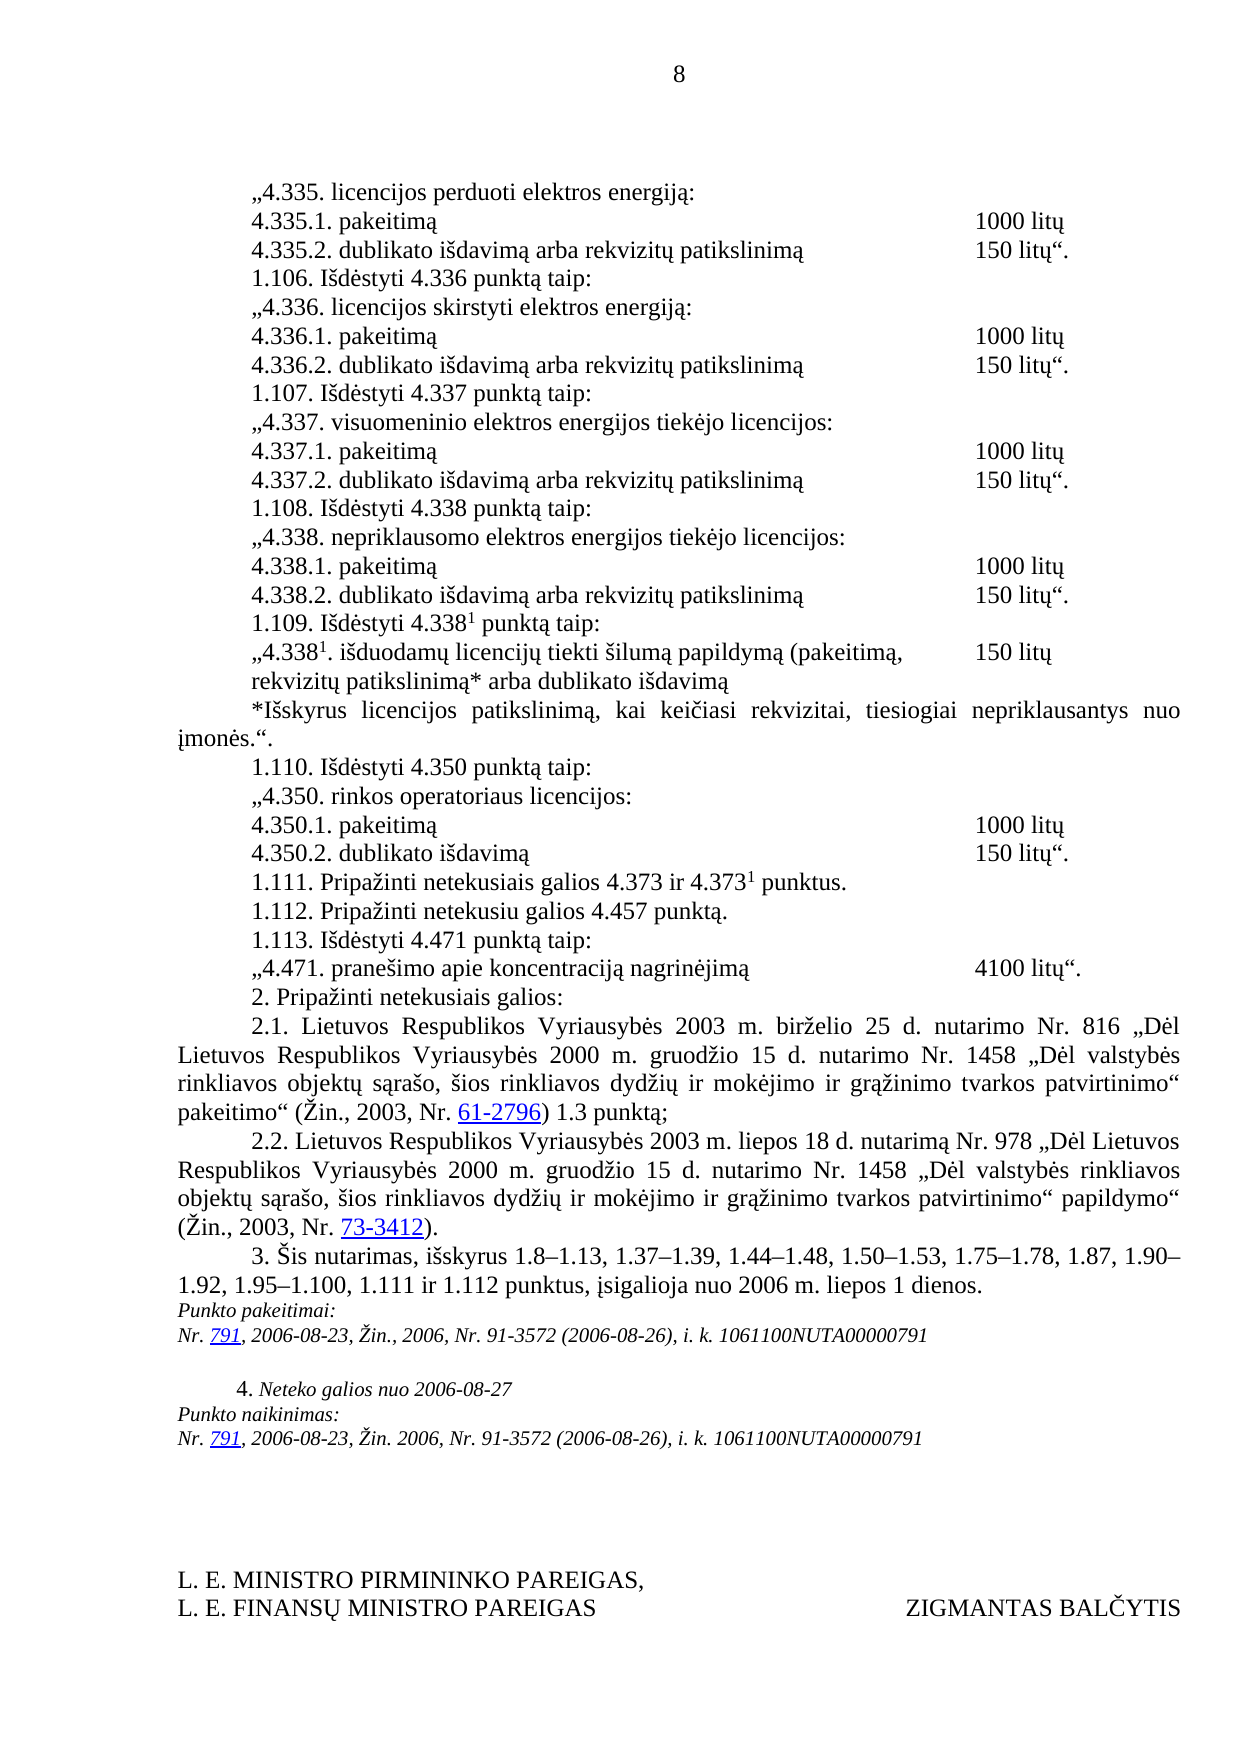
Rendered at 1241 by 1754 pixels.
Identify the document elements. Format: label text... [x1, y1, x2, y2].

text 2.2. Lietuvos Respublikos Vyriausybės 2003 m. liepos 18 d. nutarimą Nr. 978 „Dėl Lietuvos Respublikos Vyriausybės 2000 m. gruodžio 15 d. nutarimo Nr. 1458 „Dėl valstybės rinkliavos objektų sąrašo, šios rinkliavos dydžių ir mokėjimo ir grąžinimo tvarkos patvirtinimo“ papildymo“ (Žin., 2003, Nr. 73-3412). [177, 1126, 1181, 1241]
text 4.337.2. dublikato išdavimą arba rekvizitų patikslinimą 150 litų“. [177, 465, 1181, 493]
text 1.111. Pripažinti netekusiais galios 4.373 ir 4.3731 punktus. [177, 867, 1181, 896]
text Nr. 791, 2006-08-23, Žin., 2006, Nr. 91-3572 (2006-08-26), i. k. 1061100NUTA00000791 [177, 1322, 1181, 1347]
text 4.337.1. pakeitimą 1000 litų [177, 436, 1181, 465]
text „4.471. pranešimo apie koncentraciją nagrinėjimą 4100 litų“. [177, 953, 1181, 982]
text Nr. 791, 2006-08-23, Žin. 2006, Nr. 91-3572 (2006-08-26), i. k. 1061100NUTA00000791 [177, 1426, 1181, 1450]
text 4.350.2. dublikato išdavimą 150 litų“. [177, 838, 1181, 867]
text 4.338.1. pakeitimą 1000 litų [177, 551, 1181, 580]
text 1.107. Išdėstyti 4.337 punktą taip: [177, 378, 1181, 407]
text *Išskyrus licencijos patikslinimą, kai keičiasi rekvizitai, tiesiogiai nepriklausantys nuo įmonės.“. [177, 695, 1181, 752]
text 2. Pripažinti netekusiais galios: [177, 982, 1181, 1011]
text „4.350. rinkos operatoriaus licencijos: [177, 781, 1181, 810]
text rekvizitų patikslinimą* arba dublikato išdavimą [177, 666, 1181, 695]
text 4.336.1. pakeitimą 1000 litų [177, 321, 1181, 350]
text 3. Šis nutarimas, išskyrus 1.8–1.13, 1.37–1.39, 1.44–1.48, 1.50–1.53, 1.75–1.78, 1.87, 1.90–1.92, 1.95–1.100, 1.111 ir 1.112 punktus, įsigalioja nuo 2006 m. liepos 1 dienos. [177, 1241, 1181, 1298]
text l. e. finansų ministro pareigas Zigmantas Balčytis [177, 1593, 1181, 1622]
text 1.109. Išdėstyti 4.3381 punktą taip: [177, 608, 1181, 637]
text 4.336.2. dublikato išdavimą arba rekvizitų patikslinimą 150 litų“. [177, 350, 1181, 378]
text Punkto pakeitimai: [177, 1298, 1181, 1322]
text 4.338.2. dublikato išdavimą arba rekvizitų patikslinimą 150 litų“. [177, 580, 1181, 608]
text 1.106. Išdėstyti 4.336 punktą taip: [177, 263, 1181, 292]
text „4.336. licencijos skirstyti elektros energiją: [177, 292, 1181, 321]
text L. e. Ministro Pirmininko pareigas, [177, 1565, 1181, 1593]
text „4.337. visuomeninio elektros energijos tiekėjo licencijos: [177, 407, 1181, 436]
text 1.108. Išdėstyti 4.338 punktą taip: [177, 493, 1181, 522]
text 4.335.1. pakeitimą 1000 litų [177, 206, 1181, 235]
text 4. Neteko galios nuo 2006-08-27 [177, 1375, 1181, 1402]
text „4.335. licencijos perduoti elektros energiją: [177, 177, 1181, 206]
text 1.113. Išdėstyti 4.471 punktą taip: [177, 925, 1181, 953]
text 4.335.2. dublikato išdavimą arba rekvizitų patikslinimą 150 litų“. [177, 235, 1181, 263]
text „4.338. nepriklausomo elektros energijos tiekėjo licencijos: [177, 522, 1181, 551]
text 1.112. Pripažinti netekusiu galios 4.457 punktą. [177, 896, 1181, 925]
text „4.3381. išduodamų licencijų tiekti šilumą papildymą (pakeitimą, 150 litų [177, 637, 1181, 666]
text Punkto naikinimas: [177, 1402, 1181, 1426]
text 1.110. Išdėstyti 4.350 punktą taip: [177, 752, 1181, 781]
text 2.1. Lietuvos Respublikos Vyriausybės 2003 m. birželio 25 d. nutarimo Nr. 816 „Dėl Lietuvos Respublikos Vyriausybės 2000 m. gruodžio 15 d. nutarimo Nr. 1458 „Dėl valstybės rinkliavos objektų sąrašo, šios rinkliavos dydžių ir mokėjimo ir grąžinimo tvarkos patvirtinimo“ pakeitimo“ (Žin., 2003, Nr. 61-2796) 1.3 punktą; [177, 1011, 1181, 1126]
text 4.350.1. pakeitimą 1000 litų [177, 810, 1181, 838]
